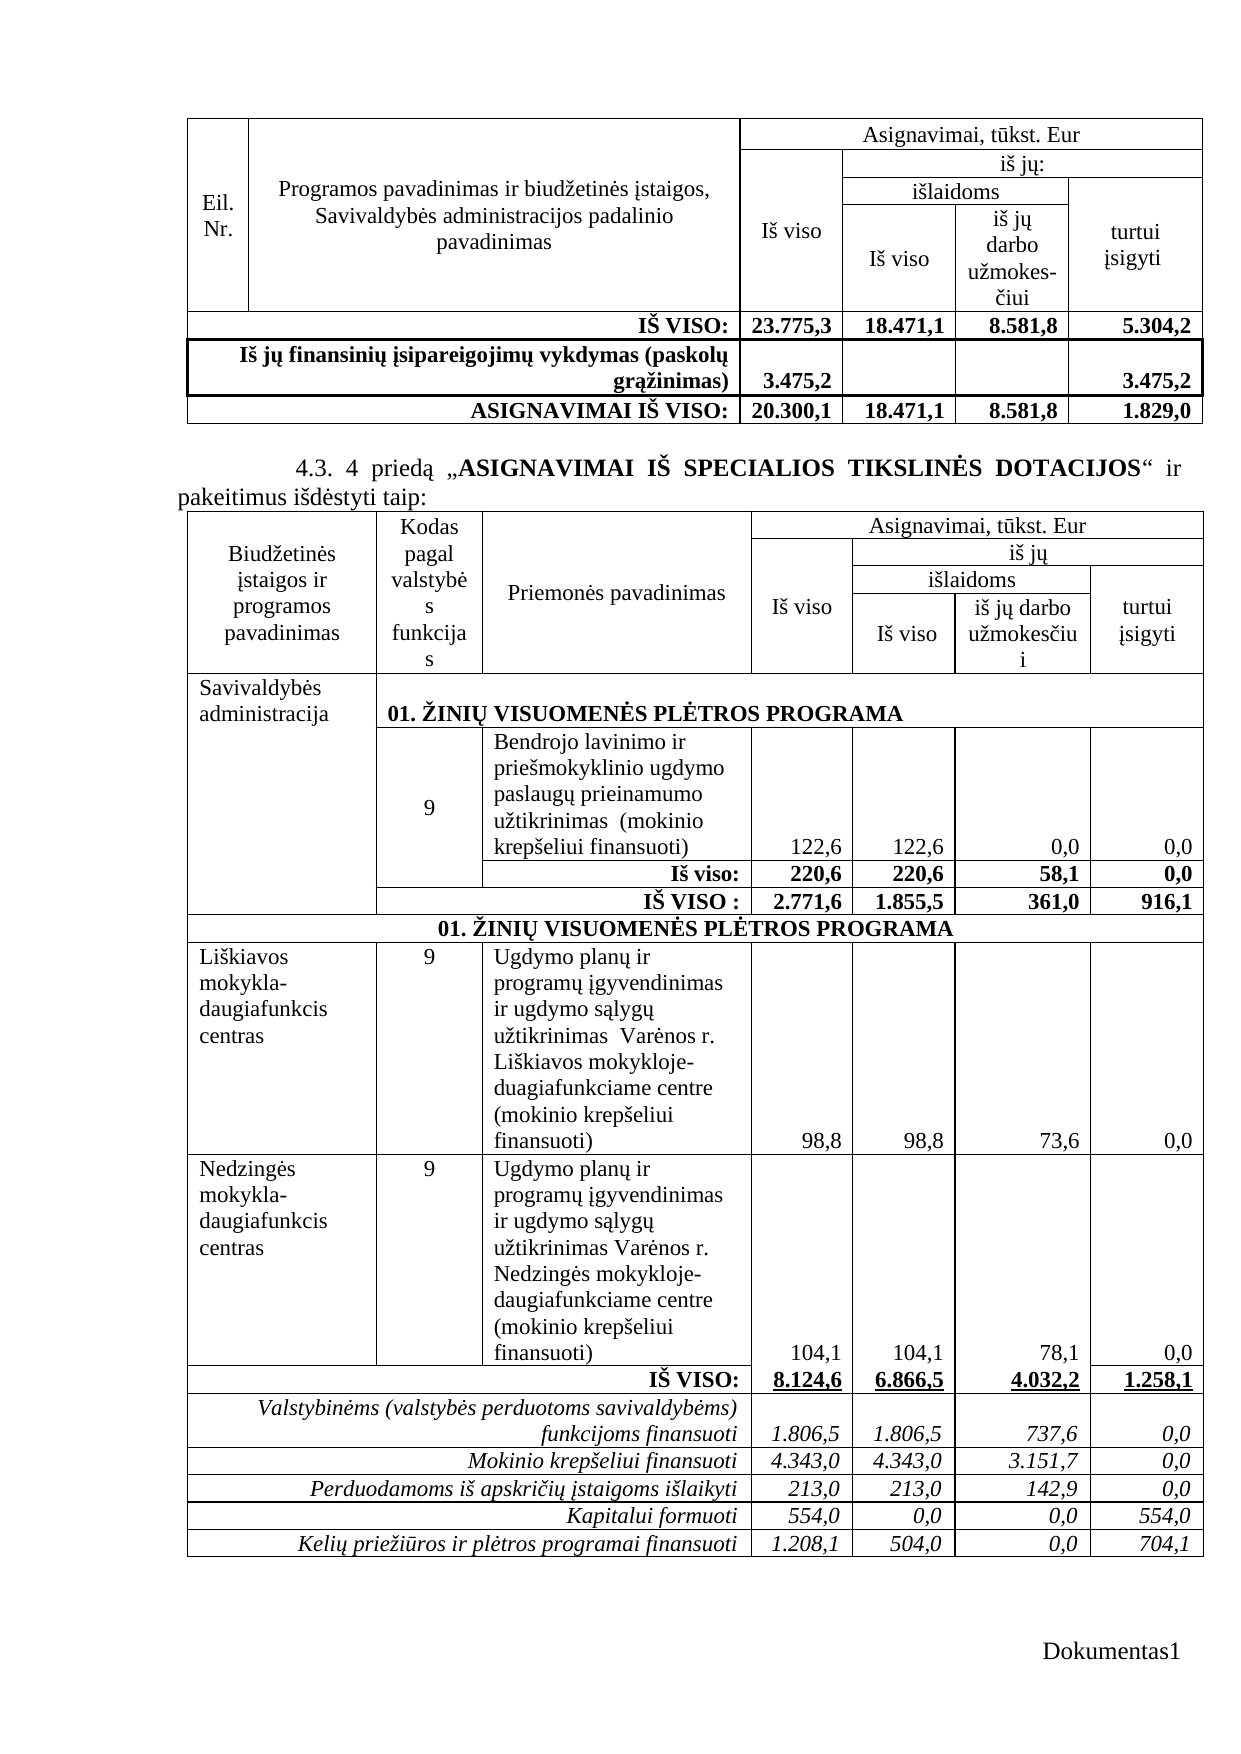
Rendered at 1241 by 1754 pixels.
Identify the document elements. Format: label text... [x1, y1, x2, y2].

table_cell 1.806,5 [752, 1394, 852, 1447]
table_cell 504,0 [853, 1530, 954, 1556]
table_cell Kelių priežiūros ir plėtros programai finansuoti [188, 1530, 751, 1556]
table_cell Kapitalui formuoti [188, 1503, 751, 1529]
table_cell Nedzingės mokykla-daugiafunkcis centras [188, 1155, 376, 1365]
table_cell 1.258,1 [1091, 1366, 1203, 1393]
table_cell Mokinio krepšeliui finansuoti [188, 1448, 751, 1474]
table_cell 122,6 [853, 728, 954, 859]
table_cell 554,0 [752, 1503, 852, 1529]
table_cell 142,9 [956, 1475, 1090, 1501]
table_header Kodas pagal valstybės funkcijas [377, 512, 482, 673]
table_cell 2.771,6 [752, 888, 852, 914]
table_cell 3.475,2 [741, 341, 842, 394]
table_cell Savivaldybės administracija [188, 674, 376, 727]
table_cell 0,0 [956, 1503, 1090, 1529]
table_cell 0,0 [1091, 1475, 1203, 1501]
table_cell 704,1 [1091, 1530, 1203, 1556]
table_cell 9 [377, 1155, 482, 1365]
table_cell iš jų darbo užmokesčiui [956, 594, 1090, 673]
table_cell 361,0 [956, 888, 1090, 914]
table_cell Iš jų finansinių įsipareigojimų vykdymas (paskolų grąžinimas) [189, 341, 739, 394]
table_cell 0,0 [956, 728, 1090, 859]
table_cell IŠ VISO: [188, 312, 739, 338]
table_cell Bendrojo lavinimo ir priešmokyklinio ugdymo paslaugų prieinamumo užtikrinimas (mokinio krepšeliui finansuoti) [483, 728, 751, 859]
table_cell Perduodamoms iš apskričių įstaigoms išlaikyti [188, 1475, 751, 1501]
table_cell 8.581,8 [956, 397, 1068, 423]
table_cell 220,6 [752, 861, 852, 887]
table_cell 122,6 [752, 728, 852, 859]
table_cell 0,0 [1091, 728, 1203, 859]
table_cell 73,6 [956, 943, 1090, 1153]
table_cell 3.151,7 [956, 1448, 1090, 1474]
table_cell Iš viso [741, 150, 842, 311]
table_cell 3.475,2 [1069, 341, 1201, 394]
table_cell 1.829,0 [1069, 397, 1202, 423]
table_cell 4.032,2 [956, 1365, 1090, 1393]
table_cell 01. ŽINIŲ VISUOMENĖS PLĖTROS PROGRAMA [188, 915, 1203, 942]
table_cell 5.304,2 [1069, 312, 1202, 338]
table_cell IŠ VISO : [377, 888, 751, 914]
table_header Priemonės pavadinimas [483, 512, 751, 673]
table_cell 18.471,1 [843, 312, 955, 338]
table_cell ASIGNAVIMAI IŠ VISO: [188, 397, 739, 423]
table_cell Iš viso [752, 539, 852, 673]
table_cell Ugdymo planų ir programų įgyvendinimas ir ugdymo sąlygų užtikrinimas Varėnos r. Nedzingės mokykloje-daugiafunkciame centre (mokinio krepšeliui finansuoti) [483, 1155, 751, 1365]
table_header Biudžetinės įstaigos ir programos pavadinimas [188, 512, 376, 673]
table_cell 20.300,1 [741, 397, 842, 423]
table_cell 104,1 [853, 1155, 954, 1365]
table_cell 4.343,0 [853, 1448, 954, 1474]
table_cell išlaidoms [843, 178, 1068, 204]
table_cell [843, 341, 955, 394]
table_cell 8.124,6 [752, 1365, 852, 1393]
table_cell Iš viso: [483, 861, 751, 887]
table_cell [188, 887, 376, 914]
table_cell 220,6 [853, 861, 954, 887]
table_cell 0,0 [956, 1530, 1090, 1556]
table_cell 98,8 [752, 943, 852, 1153]
table_cell 78,1 [956, 1155, 1090, 1365]
table_cell 1.806,5 [853, 1394, 954, 1447]
table_cell 23.775,3 [741, 312, 842, 338]
table_cell 98,8 [853, 943, 954, 1153]
table_header Asignavimai, tūkst. Eur [752, 512, 1203, 538]
table_cell 9 [377, 728, 482, 887]
table_cell iš jų: [843, 150, 1202, 177]
table_cell 9 [377, 943, 482, 1153]
table_cell 0,0 [1091, 1448, 1203, 1474]
table_cell 0,0 [853, 1503, 954, 1529]
table_cell 1.208,1 [752, 1530, 852, 1556]
table_cell [956, 341, 1068, 394]
text 4.3. 4 priedą „ASIGNAVIMAI IŠ SPECIALIOS TIKSLINĖS DOTACIJOS“ ir pakeitimus išdėstyti taip: [177, 453, 1181, 511]
table_cell 4.343,0 [752, 1448, 852, 1474]
table_cell 01. ŽINIŲ VISUOMENĖS PLĖTROS PROGRAMA [377, 674, 1203, 727]
table_cell 18.471,1 [843, 397, 955, 423]
table_cell 0,0 [1091, 861, 1203, 887]
table_cell 8.581,8 [956, 312, 1068, 338]
table_cell [188, 727, 376, 859]
table_cell turtui įsigyti [1091, 566, 1203, 673]
table_cell išlaidoms [853, 566, 1090, 593]
table_cell 0,0 [1091, 1155, 1203, 1365]
table_header Eil. Nr. [188, 119, 248, 311]
table_cell 213,0 [752, 1475, 852, 1501]
table_cell Ugdymo planų ir programų įgyvendinimas ir ugdymo sąlygų užtikrinimas Varėnos r. Liškiavos mokykloje-duagiafunkciame centre (mokinio krepšeliui finansuoti) [483, 943, 751, 1153]
table_cell 554,0 [1091, 1503, 1203, 1529]
table_cell 0,0 [1091, 1394, 1203, 1447]
table_cell Iš viso [843, 205, 955, 311]
table_header Asignavimai, tūkst. Eur [741, 119, 1202, 149]
table_cell 0,0 [1091, 943, 1203, 1153]
table_cell 737,6 [956, 1394, 1090, 1447]
table_cell Liškiavos mokykla-daugiafunkcis centras [188, 943, 376, 1153]
table_cell Valstybinėms (valstybės perduotoms savivaldybėms) funkcijoms finansuoti [188, 1394, 751, 1447]
table_cell turtui įsigyti [1069, 178, 1202, 311]
table_cell iš jų darbo užmokes-čiui [956, 205, 1068, 311]
table_cell 58,1 [956, 861, 1090, 887]
table_cell IŠ VISO: [188, 1366, 751, 1393]
table_cell [188, 860, 376, 887]
table_cell 916,1 [1091, 888, 1203, 914]
table_cell iš jų [853, 539, 1203, 565]
table_cell 6.866,5 [853, 1365, 954, 1393]
table_cell 1.855,5 [853, 888, 954, 914]
table_header Programos pavadinimas ir biudžetinės įstaigos, Savivaldybės administracijos padalinio pavadinimas [249, 119, 739, 311]
table_cell 213,0 [853, 1475, 954, 1501]
table_cell Iš viso [853, 594, 954, 673]
table_cell 104,1 [752, 1155, 852, 1365]
